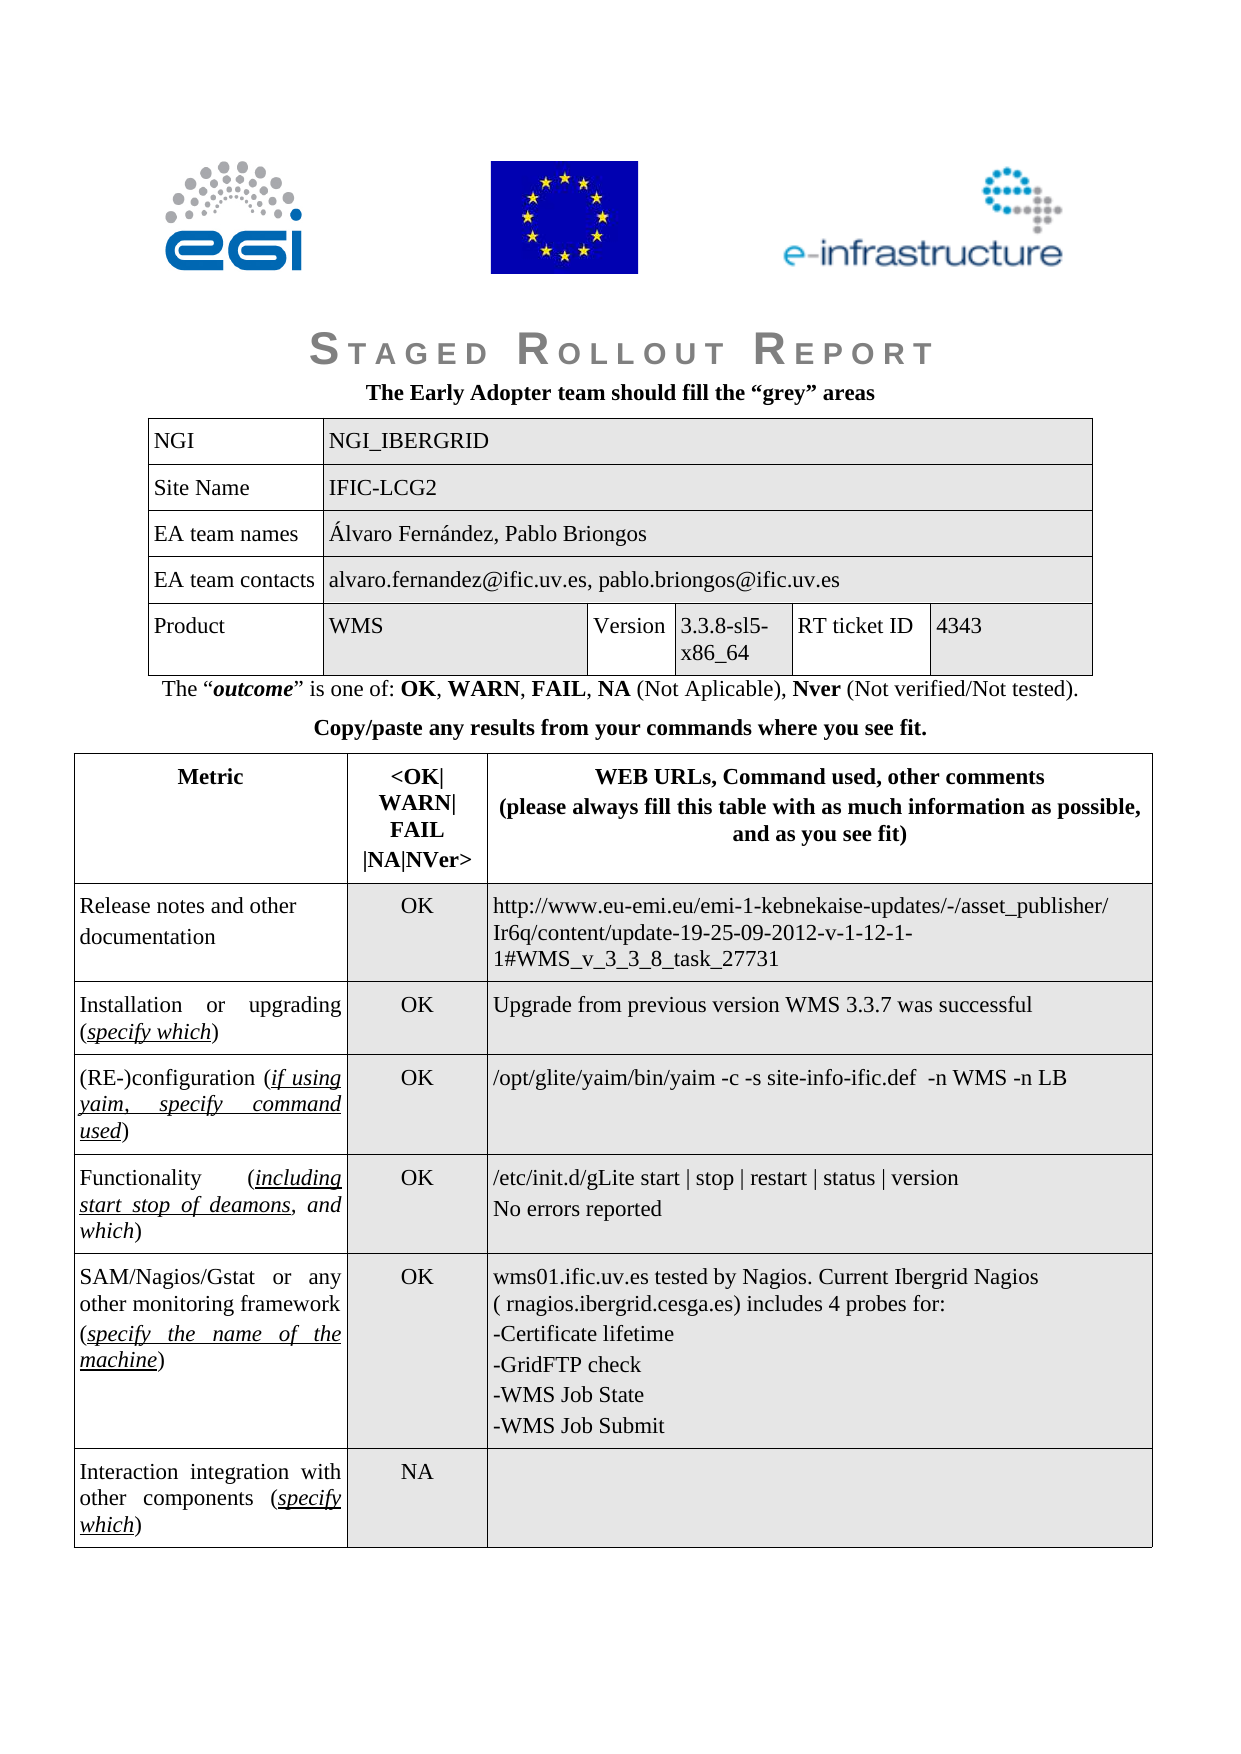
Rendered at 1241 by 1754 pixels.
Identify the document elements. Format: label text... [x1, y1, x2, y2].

table_cell /opt/glite/yaim/bin/yaim -c -s site-info-ific.def -n WMS -n LB [488, 1055, 1152, 1154]
table_cell OK [348, 1055, 487, 1154]
table_cell OK [348, 982, 487, 1054]
table_cell 4343 [931, 604, 1092, 675]
table_header <OK|WARN|FAIL |NA|NVer> [348, 754, 487, 882]
table_cell WMS [324, 604, 587, 675]
table_cell EA team contacts [149, 557, 323, 602]
table_cell Product [149, 604, 323, 675]
title Staged Rollout Report [148, 322, 1092, 374]
table_header WEB URLs, Command used, other comments (please always fill this table with as much information as possible, and as you see fit) [488, 754, 1152, 882]
table_cell 3.3.8-sl5-x86_64 [676, 604, 792, 675]
table_cell http://www.eu-emi.eu/emi-1-kebnekaise-updates/-/asset_publisher/Ir6q/content/update-19-25-09-2012-v-1-12-1-1#WMS_v_3_3_8_task_27731 [488, 884, 1152, 981]
table_cell OK [348, 1254, 487, 1448]
table_cell Site Name [149, 465, 323, 510]
table_cell Álvaro Fernández, Pablo Briongos [324, 511, 1092, 556]
table_cell RT ticket ID [793, 604, 930, 675]
table_cell Release notes and other documentation [75, 884, 347, 981]
table_cell OK [348, 884, 487, 981]
text The Early Adopter team should fill the “grey” areas [148, 379, 1092, 405]
table_cell Version [588, 604, 675, 675]
table_cell NA [348, 1449, 487, 1547]
text The “outcome” is one of: OK, WARN, FAIL, NA (Not Aplicable), Nver (Not verified/Not tested). [148, 676, 1092, 702]
table_cell OK [348, 1155, 487, 1253]
table_cell Installation or upgrading (specify which) [75, 982, 347, 1054]
table_cell [488, 1449, 1152, 1547]
text Copy/paste any results from your commands where you see fit. [148, 714, 1092, 740]
table_header NGI_IBERGRID [324, 419, 1092, 464]
table_cell Interaction integration with other components (specify which) [75, 1449, 347, 1547]
table_cell wms01.ific.uv.es tested by Nagios. Current Ibergrid Nagios ( rnagios.ibergrid.cesga.es) includes 4 probes for: -Certificate lifetime -GridFTP check -WMS Job State -WMS Job Submit [488, 1254, 1152, 1448]
table_cell (RE-)configuration (if using yaim, specify command used) [75, 1055, 347, 1154]
picture [164, 161, 303, 272]
table_header Metric [75, 754, 347, 882]
table_cell /etc/init.d/gLite start | stop | restart | status | version No errors reported [488, 1155, 1152, 1253]
table_cell Upgrade from previous version WMS 3.3.7 was successful [488, 982, 1152, 1054]
table_header NGI [149, 419, 323, 464]
table_cell Functionality (including start stop of deamons, and which) [75, 1155, 347, 1253]
picture [777, 161, 1070, 274]
table_cell IFIC-LCG2 [324, 465, 1092, 510]
picture [490, 161, 639, 274]
table_cell EA team names [149, 511, 323, 556]
table_cell SAM/Nagios/Gstat or any other monitoring framework (specify the name of the machine) [75, 1254, 347, 1448]
table_cell alvaro.fernandez@ific.uv.es, pablo.briongos@ific.uv.es [324, 557, 1092, 602]
